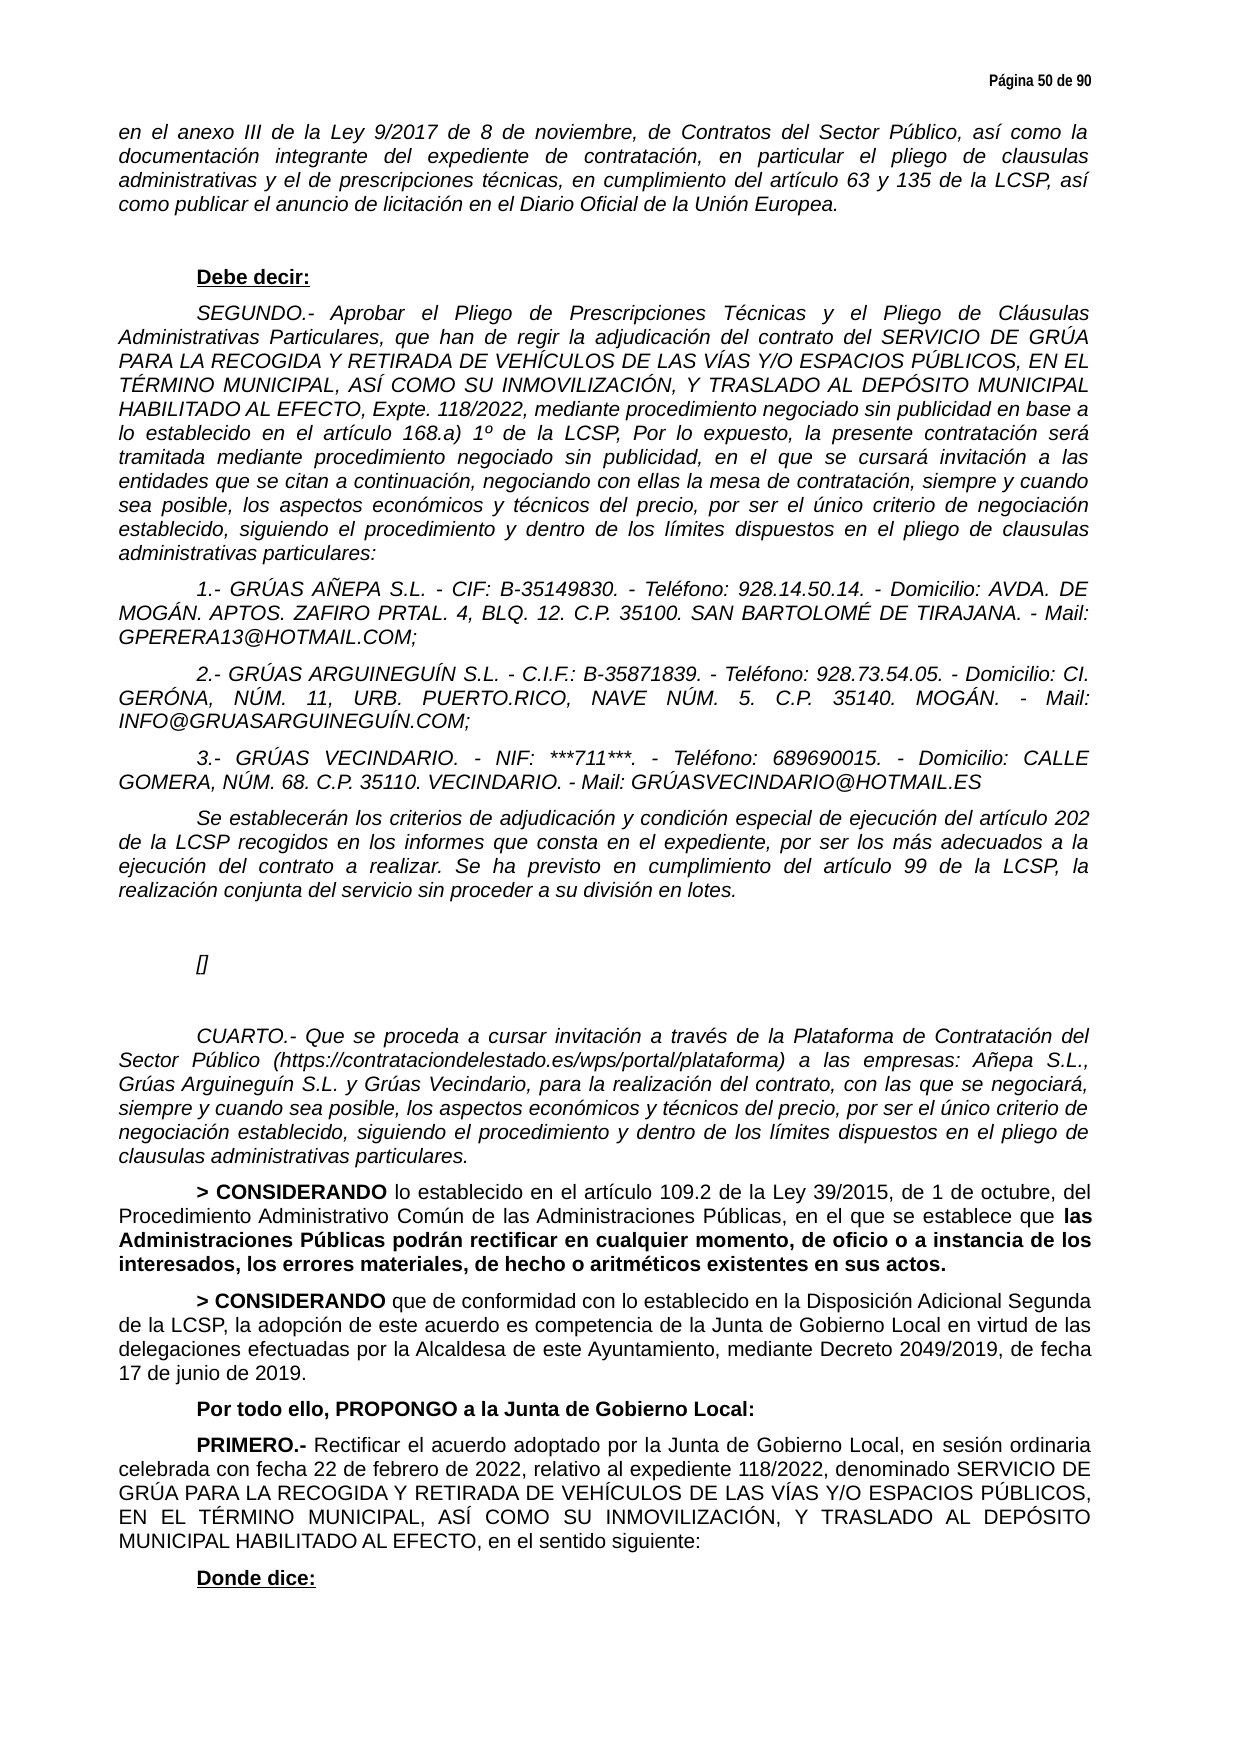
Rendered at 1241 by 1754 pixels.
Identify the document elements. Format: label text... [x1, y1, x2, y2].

text [] [118, 951, 1092, 975]
text Por todo ello, PROPONGO a la Junta de Gobierno Local: [118, 1397, 1092, 1421]
text 1.- GRÚAS AÑEPA S.L. - CIF: B-35149830. - Teléfono: 928.14.50.14. - Domicilio: AVDA. DE MOGÁN. APTOS. ZAFIRO PRTAL. 4, BLQ. 12. C.P. 35100. SAN BARTOLOMÉ DE TIRAJANA. - Mail: GPERERA13@HOTMAIL.COM; [118, 577, 1092, 649]
text en el anexo III de la Ley 9/2017 de 8 de noviembre, de Contratos del Sector Público, así como la documentación integrante del expediente de contratación, en particular el pliego de clausulas administrativas y el de prescripciones técnicas, en cumplimiento del artículo 63 y 135 de la LCSP, así como publicar el anuncio de licitación en el Diario Oficial de la Unión Europea. [118, 120, 1092, 216]
text SEGUNDO.- Aprobar el Pliego de Prescripciones Técnicas y el Pliego de Cláusulas Administrativas Particulares, que han de regir la adjudicación del contrato del SERVICIO DE GRÚA PARA LA RECOGIDA Y RETIRADA DE VEHÍCULOS DE LAS VÍAS Y/O ESPACIOS PÚBLICOS, EN EL TÉRMINO MUNICIPAL, ASÍ COMO SU INMOVILIZACIÓN, Y TRASLADO AL DEPÓSITO MUNICIPAL HABILITADO AL EFECTO, Expte. 118/2022, mediante procedimiento negociado sin publicidad en base a lo establecido en el artículo 168.a) 1º de la LCSP, Por lo expuesto, la presente contratación será tramitada mediante procedimiento negociado sin publicidad, en el que se cursará invitación a las entidades que se citan a continuación, negociando con ellas la mesa de contratación, siempre y cuando sea posible, los aspectos económicos y técnicos del precio, por ser el único criterio de negociación establecido, siguiendo el procedimiento y dentro de los límites dispuestos en el pliego de clausulas administrativas particulares: [118, 301, 1092, 564]
text Se establecerán los criterios de adjudicación y condición especial de ejecución del artículo 202 de la LCSP recogidos en los informes que consta en el expediente, por ser los más adecuados a la ejecución del contrato a realizar. Se ha previsto en cumplimiento del artículo 99 de la LCSP, la realización conjunta del servicio sin proceder a su división en lotes. [118, 806, 1092, 902]
text 3.- GRÚAS VECINDARIO. - NIF: ***711***. - Teléfono: 689690015. - Domicilio: CALLE GOMERA, NÚM. 68. C.P. 35110. VECINDARIO. - Mail: GRÚASVECINDARIO@HOTMAIL.ES [118, 746, 1092, 794]
text PRIMERO.- Rectificar el acuerdo adoptado por la Junta de Gobierno Local, en sesión ordinaria celebrada con fecha 22 de febrero de 2022, relativo al expediente 118/2022, denominado SERVICIO DE GRÚA PARA LA RECOGIDA Y RETIRADA DE VEHÍCULOS DE LAS VÍAS Y/O ESPACIOS PÚBLICOS, EN EL TÉRMINO MUNICIPAL, ASÍ COMO SU INMOVILIZACIÓN, Y TRASLADO AL DEPÓSITO MUNICIPAL HABILITADO AL EFECTO, en el sentido siguiente: [118, 1433, 1092, 1553]
text 2.- GRÚAS ARGUINEGUÍN S.L. - C.I.F.: B-35871839. - Teléfono: 928.73.54.05. - Domicilio: CI. GERÓNA, NÚM. 11, URB. PUERTO.RICO, NAVE NÚM. 5. C.P. 35140. MOGÁN. - Mail: INFO@GRUASARGUINEGUÍN.COM; [118, 661, 1092, 733]
text > CONSIDERANDO que de conformidad con lo establecido en la Disposición Adicional Segunda de la LCSP, la adopción de este acuerdo es competencia de la Junta de Gobierno Local en virtud de las delegaciones efectuadas por la Alcaldesa de este Ayuntamiento, mediante Decreto 2049/2019, de fecha 17 de junio de 2019. [118, 1288, 1092, 1384]
text Donde dice: [118, 1566, 1092, 1589]
text Debe decir: [118, 264, 1092, 288]
text > CONSIDERANDO lo establecido en el artículo 109.2 de la Ley 39/2015, de 1 de octubre, del Procedimiento Administrativo Común de las Administraciones Públicas, en el que se establece que las Administraciones Públicas podrán rectificar en cualquier momento, de oficio o a instancia de los interesados, los errores materiales, de hecho o aritméticos existentes en sus actos. [118, 1180, 1092, 1276]
text CUARTO.- Que se proceda a cursar invitación a través de la Plataforma de Contratación del Sector Público (https://contrataciondelestado.es/wps/portal/plataforma) a las empresas: Añepa S.L., Grúas Arguineguín S.L. y Grúas Vecindario, para la realización del contrato, con las que se negociará, siempre y cuando sea posible, los aspectos económicos y técnicos del precio, por ser el único criterio de negociación establecido, siguiendo el procedimiento y dentro de los límites dispuestos en el pliego de clausulas administrativas particulares. [118, 1024, 1092, 1168]
